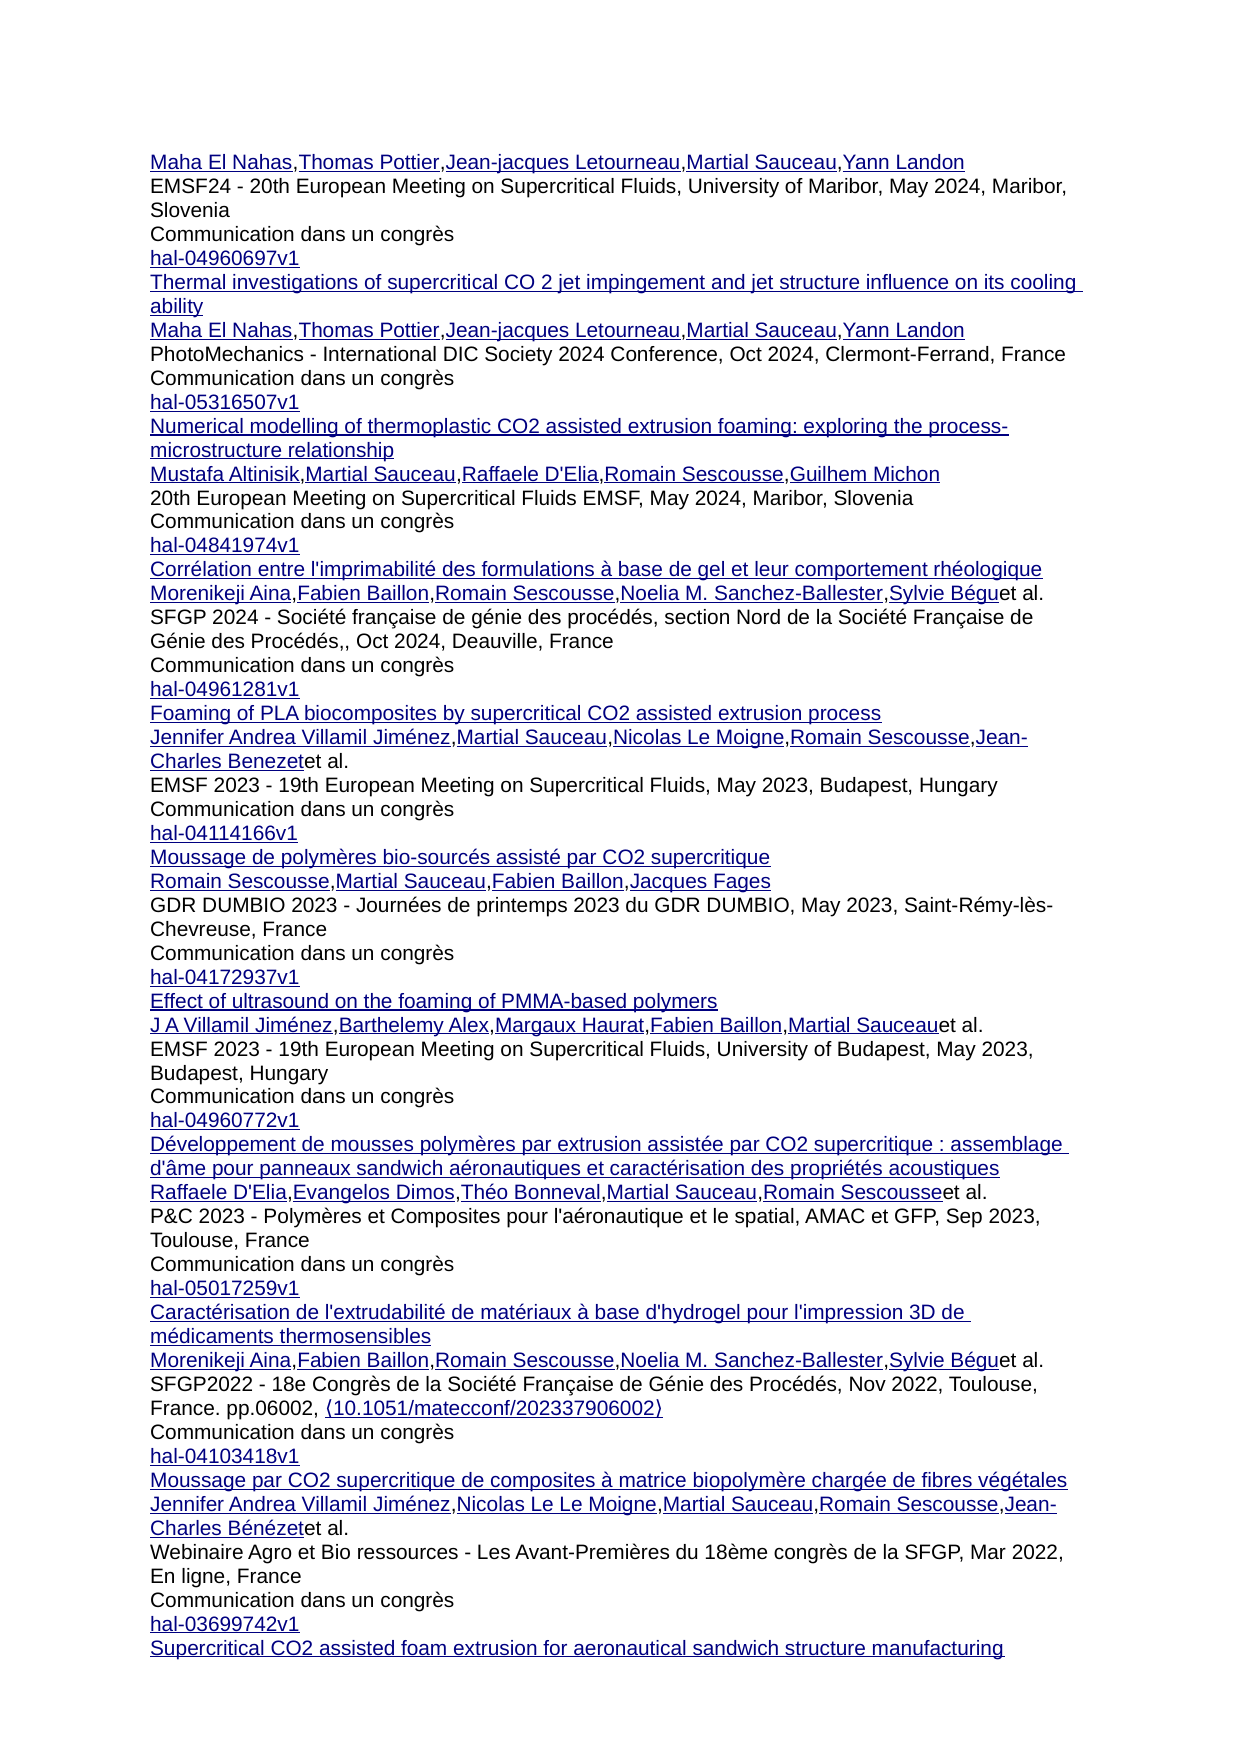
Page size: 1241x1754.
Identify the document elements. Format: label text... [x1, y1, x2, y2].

table_cell Thermal investigations of supercritical CO 2 jet impingement and jet structure influence on its cooling ability Maha El Nahas,Thomas Pottier,Jean‐jacques Letourneau,Martial Sauceau,Yann Landon PhotoMechanics - International DIC Society 2024 Conference, Oct 2024, Clermont-Ferrand, France Communication dans un congrès hal-05316507v1 [150, 270, 1090, 413]
table_cell Moussage de polymères bio-sourcés assisté par CO2 supercritique Romain Sescousse,Martial Sauceau,Fabien Baillon,Jacques Fages GDR DUMBIO 2023 - Journées de printemps 2023 du GDR DUMBIO, May 2023, Saint-Rémy-lès-Chevreuse, France Communication dans un congrès hal-04172937v1 [150, 845, 1090, 988]
table_cell Foaming of PLA biocomposites by supercritical CO2 assisted extrusion process Jennifer Andrea Villamil Jiménez,Martial Sauceau,Nicolas Le Moigne,Romain Sescousse,Jean-Charles Benezetet al. EMSF 2023 - 19th European Meeting on Supercritical Fluids, May 2023, Budapest, Hungary Communication dans un congrès hal-04114166v1 [150, 701, 1090, 845]
table_cell Numerical modelling of thermoplastic CO2 assisted extrusion foaming: exploring the process-microstructure relationship Mustafa Altinisik,Martial Sauceau,Raffaele D'Elia,Romain Sescousse,Guilhem Michon 20th European Meeting on Supercritical Fluids EMSF, May 2024, Maribor, Slovenia Communication dans un congrès hal-04841974v1 [150, 414, 1090, 557]
table_cell Supercritical CO2 assisted foam extrusion for aeronautical sandwich structure manufacturing [150, 1635, 1090, 1659]
table_cell Développement de mousses polymères par extrusion assistée par CO2 supercritique : assemblage d'âme pour panneaux sandwich aéronautiques et caractérisation des propriétés acoustiques Raffaele D'Elia,Evangelos Dimos,Théo Bonneval,Martial Sauceau,Romain Sescousseet al. P&C 2023 - Polymères et Composites pour l'aéronautique et le spatial, AMAC et GFP, Sep 2023, Toulouse, France Communication dans un congrès hal-05017259v1 [150, 1132, 1090, 1300]
table_cell Caractérisation de l'extrudabilité de matériaux à base d'hydrogel pour l'impression 3D de médicaments thermosensibles Morenikeji Aina,Fabien Baillon,Romain Sescousse,Noelia M. Sanchez-Ballester,Sylvie Béguet al. SFGP2022 - 18e Congrès de la Société Française de Génie des Procédés, Nov 2022, Toulouse, France. pp.06002, ⟨10.1051/matecconf/202337906002⟩ Communication dans un congrès hal-04103418v1 [150, 1300, 1090, 1468]
table_cell Effect of ultrasound on the foaming of PMMA-based polymers J A Villamil Jiménez,Barthelemy Alex,Margaux Haurat,Fabien Baillon,Martial Sauceauet al. EMSF 2023 - 19th European Meeting on Supercritical Fluids, University of Budapest, May 2023, Budapest, Hungary Communication dans un congrès hal-04960772v1 [150, 989, 1090, 1132]
table_cell Corrélation entre l'imprimabilité des formulations à base de gel et leur comportement rhéologique Morenikeji Aina,Fabien Baillon,Romain Sescousse,Noelia M. Sanchez-Ballester,Sylvie Béguet al. SFGP 2024 - Société française de génie des procédés, section Nord de la Société Française de Génie des Procédés,, Oct 2024, Deauville, France Communication dans un congrès hal-04961281v1 [150, 557, 1090, 701]
table_cell Maha El Nahas,Thomas Pottier,Jean‐jacques Letourneau,Martial Sauceau,Yann Landon EMSF24 - 20th European Meeting on Supercritical Fluids, University of Maribor, May 2024, Maribor, Slovenia Communication dans un congrès hal-04960697v1 [150, 150, 1090, 270]
table_cell Moussage par CO2 supercritique de composites à matrice biopolymère chargée de ﬁbres végétales Jennifer Andrea Villamil Jiménez,Nicolas Le Le Moigne,Martial Sauceau,Romain Sescousse,Jean-Charles Bénézetet al. Webinaire Agro et Bio ressources - Les Avant-Premières du 18ème congrès de la SFGP, Mar 2022, En ligne, France Communication dans un congrès hal-03699742v1 [150, 1468, 1090, 1635]
